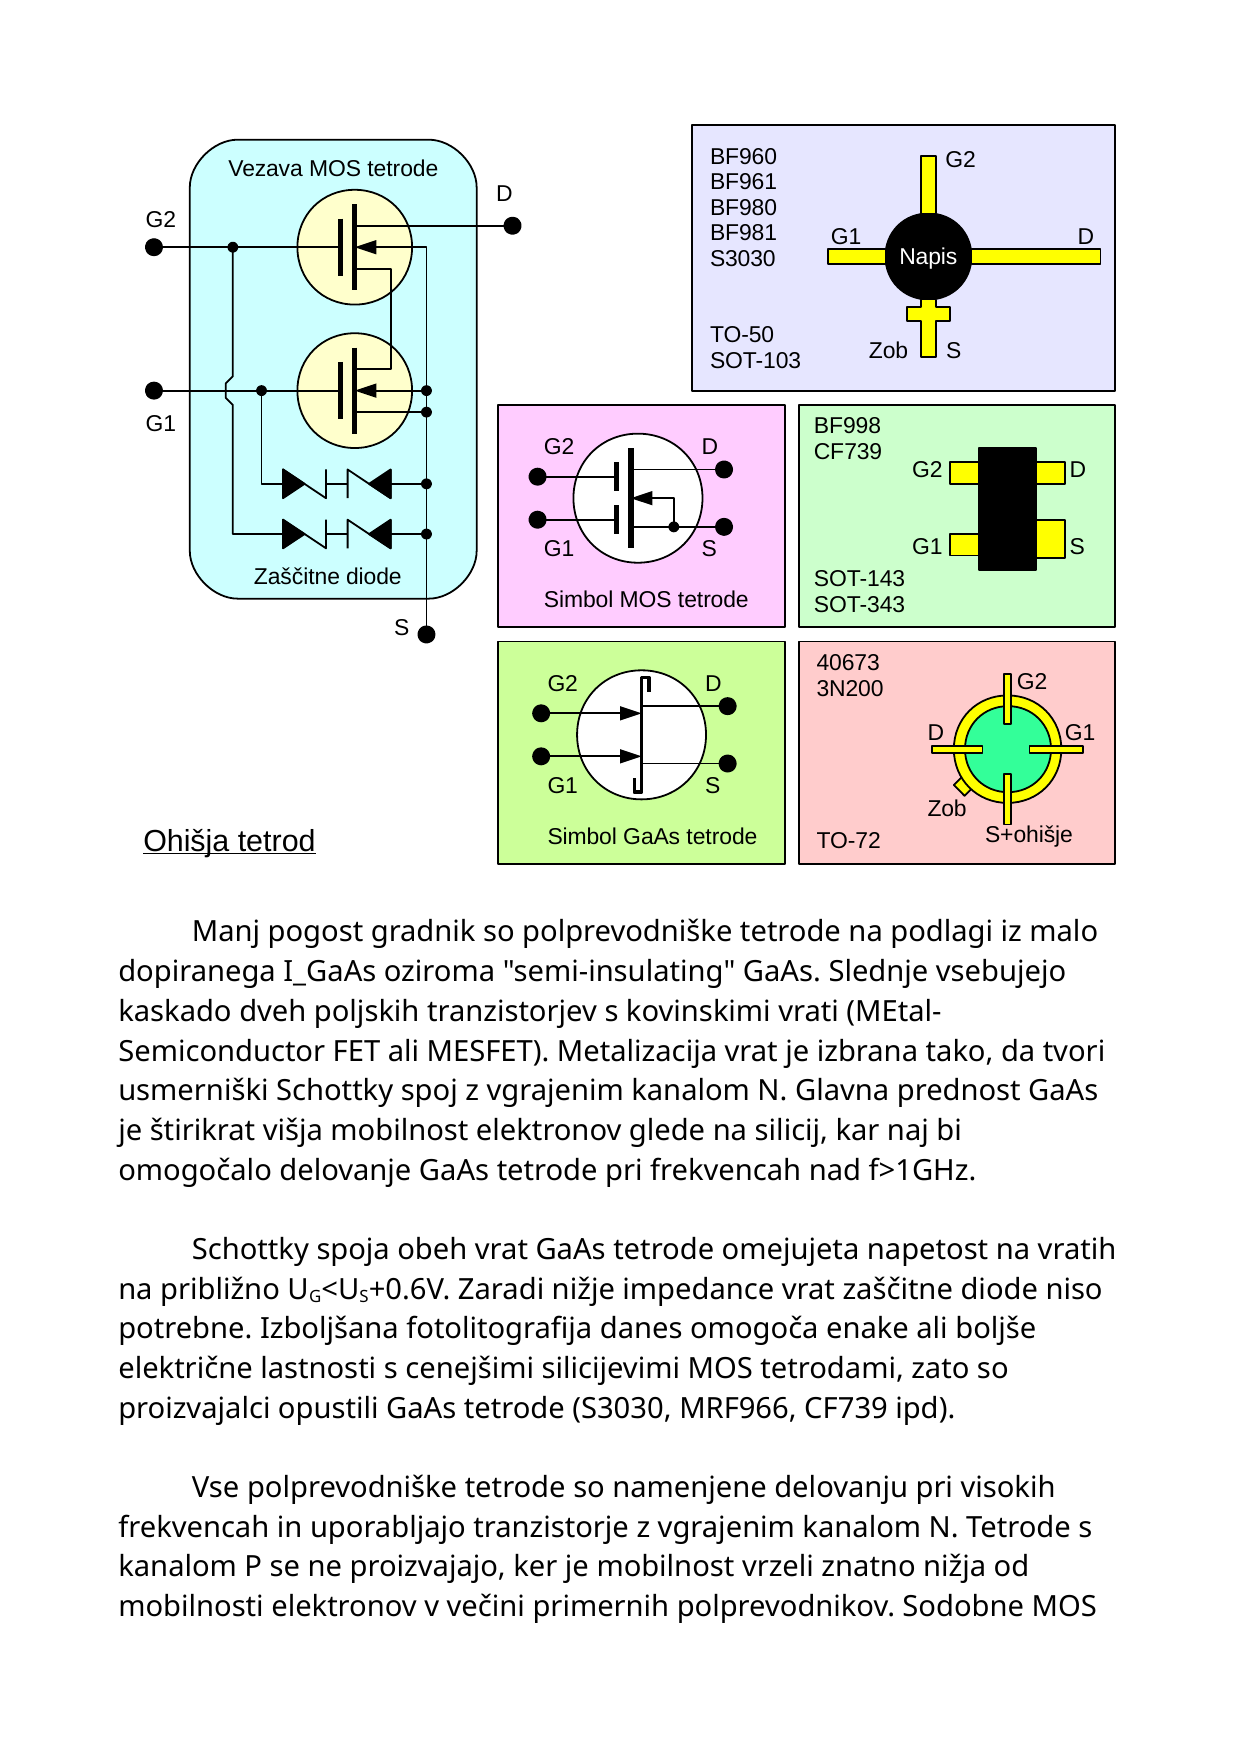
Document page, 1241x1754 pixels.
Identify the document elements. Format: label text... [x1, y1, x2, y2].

text Manj pogost gradnik so polprevodniške tetrode na podlagi iz malo dopiranega I_GaAs oziroma "semi-insulating" GaAs. Slednje vsebujejo kaskado dveh poljskih tranzistorjev s kovinskimi vrati (MEtal-Semiconductor FET ali MESFET). Metalizacija vrat je izbrana tako, da tvori usmerniški Schottky spoj z vgrajenim kanalom N. Glavna prednost GaAs je štirikrat višja mobilnost elektronov glede na silicij, kar naj bi omogočalo delovanje GaAs tetrode pri frekvencah nad f>1GHz. [118, 911, 1122, 1188]
text Vse polprevodniške tetrode so namenjene delovanju pri visokih frekvencah in uporabljajo tranzistorje z vgrajenim kanalom N. Tetrode s kanalom P se ne proizvajajo, ker je mobilnost vrzeli znatno nižja od mobilnosti elektronov v večini primernih polprevodnikov. Sodobne MOS [118, 1466, 1122, 1625]
text Schottky spoja obeh vrat GaAs tetrode omejujeta napetost na vratih na približno UG<US+0.6V. Zaradi nižje impedance vrat zaščitne diode niso potrebne. Izboljšana fotolitografija danes omogoča enake ali boljše električne lastnosti s cenejšimi silicijevimi MOS tetrodami, zato so proizvajalci opustili GaAs tetrode (S3030, MRF966, CF739 ipd). [118, 1228, 1122, 1427]
